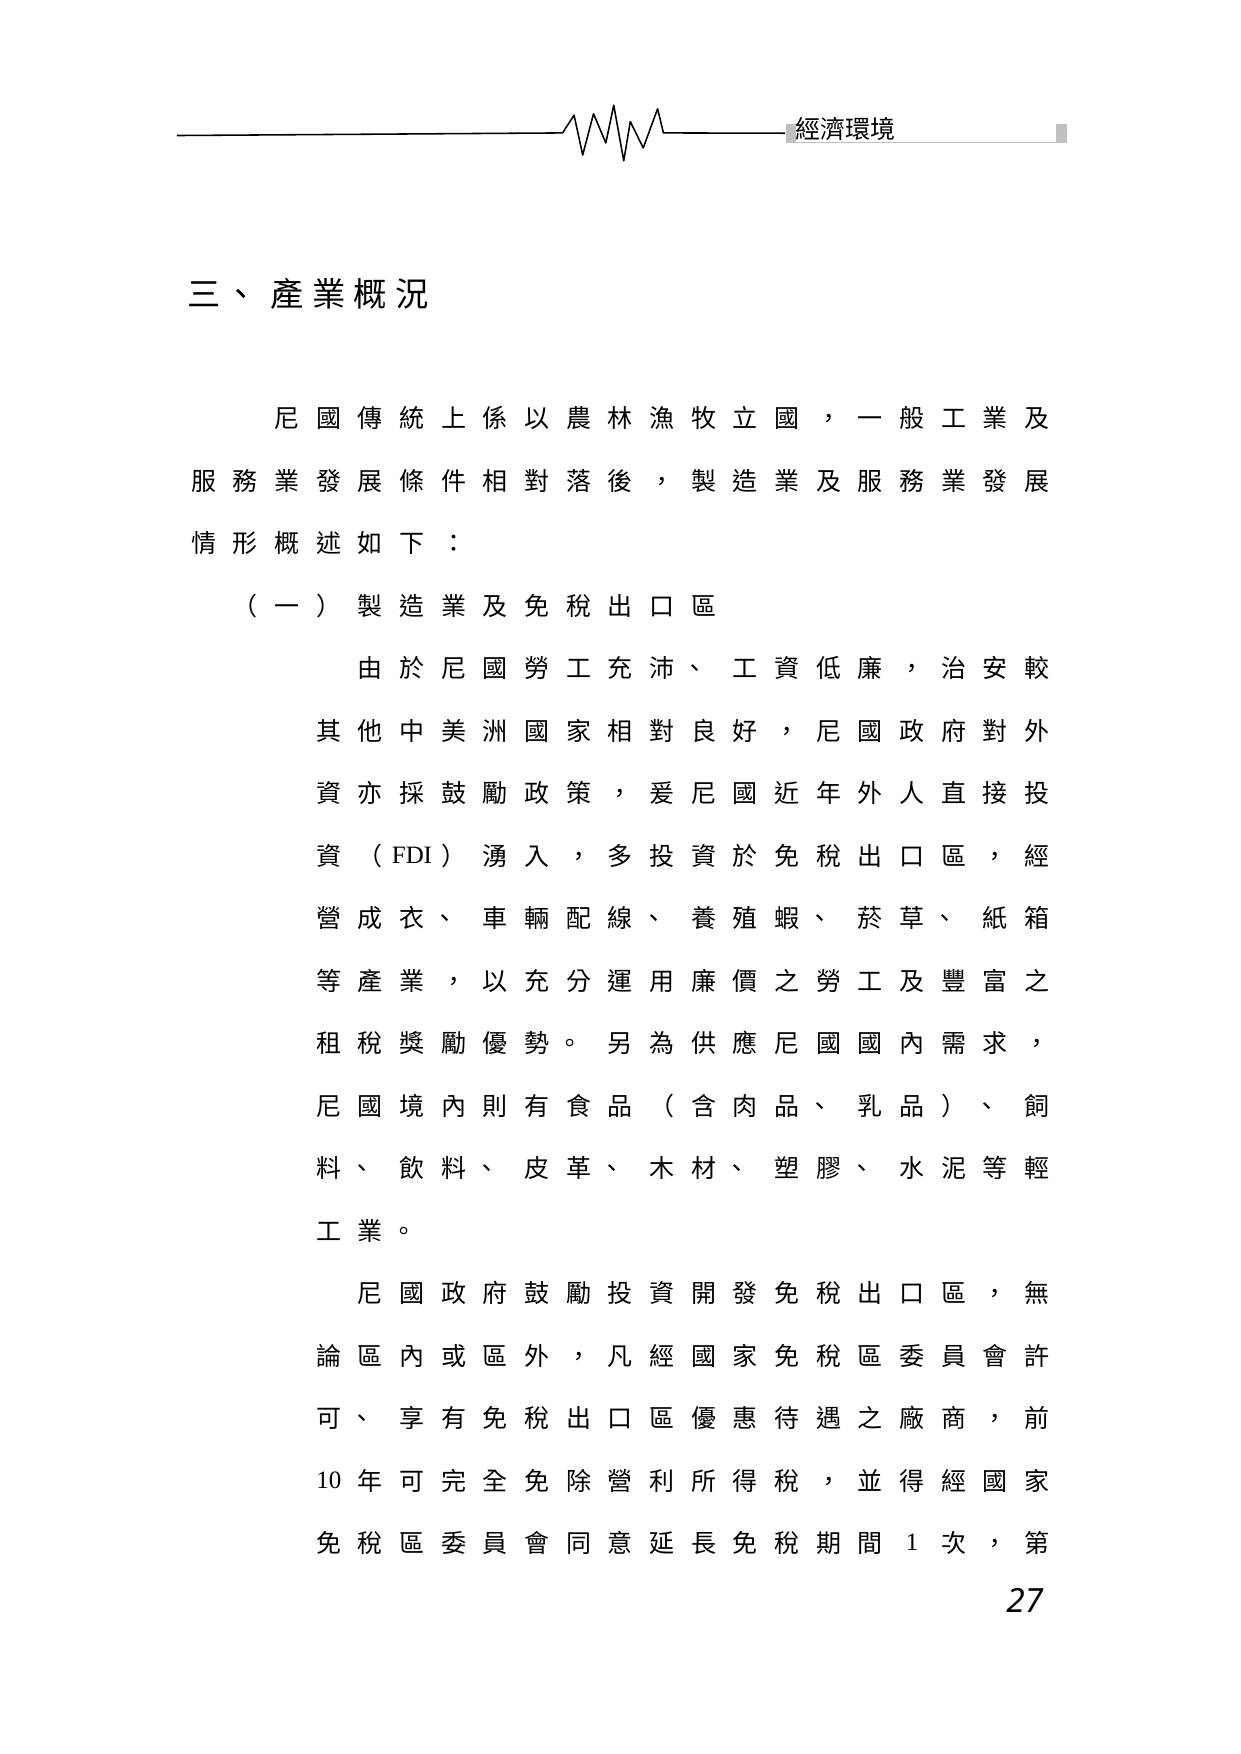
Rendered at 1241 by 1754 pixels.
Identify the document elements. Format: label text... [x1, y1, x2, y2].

text （一）製造業及免稅出口區 [207, 563, 1058, 625]
text 尼國政府鼓勵投資開發免稅出口區，無論區內或區外，凡經國家免稅區委員會許可、享有免稅出口區優惠待遇之廠商，前10年可完全免除營利所得稅，並得經國家免稅區委員會同意延長免稅期間1次，第 [281, 1250, 1058, 1563]
text 尼國傳統上係以農林漁牧立國，一般工業及服務業發展條件相對落後，製造業及服務業發展情形概述如下： [183, 375, 1058, 563]
text 三、產業概況 [183, 250, 1058, 313]
text 由於尼國勞工充沛、工資低廉，治安較其他中美洲國家相對良好，尼國政府對外資亦採鼓勵政策，爰尼國近年外人直接投資（FDI）湧入，多投資於免稅出口區，經營成衣、車輛配線、養殖蝦、菸草、紙箱等產業，以充分運用廉價之勞工及豐富之租稅獎勵優勢。另為供應尼國國內需求，尼國境內則有食品（含肉品、乳品）、飼料、飲料、皮革、木材、塑膠、水泥等輕工業。 [281, 625, 1058, 1250]
